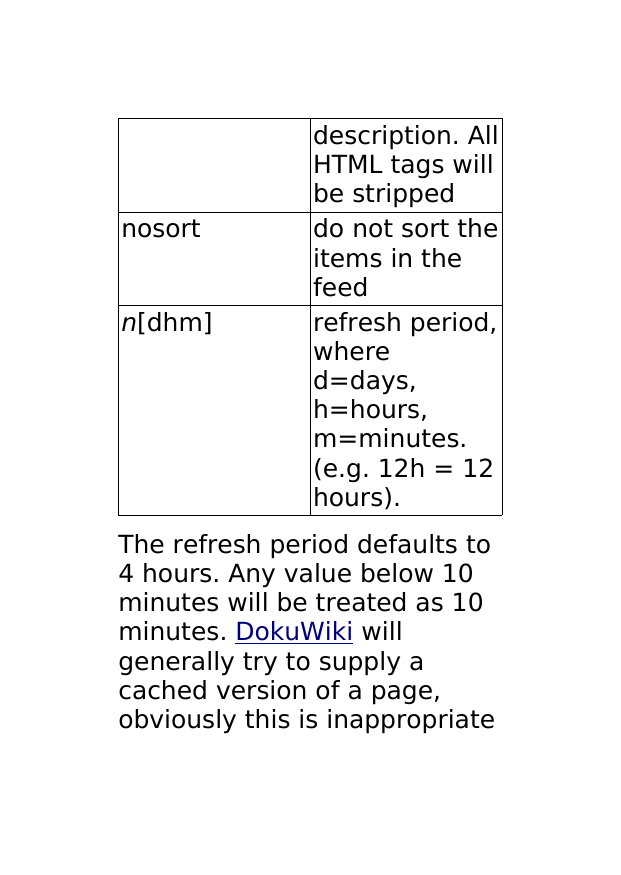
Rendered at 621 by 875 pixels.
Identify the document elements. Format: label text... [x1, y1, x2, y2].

table_cell description. All HTML tags will be stripped [311, 119, 502, 212]
table_cell refresh period, where d=days, h=hours, m=minutes. (e.g. 12h = 12 hours). [311, 306, 502, 515]
table_cell [119, 119, 310, 212]
text The refresh period defaults to 4 hours. Any value below 10 minutes will be treated as 10 minutes. DokuWiki will generally try to supply a cached version of a page, obviously this is inappropriate [118, 530, 502, 734]
table_cell do not sort the items in the feed [311, 213, 502, 305]
table_cell n[dhm] [119, 306, 310, 515]
table_cell nosort [119, 213, 310, 305]
